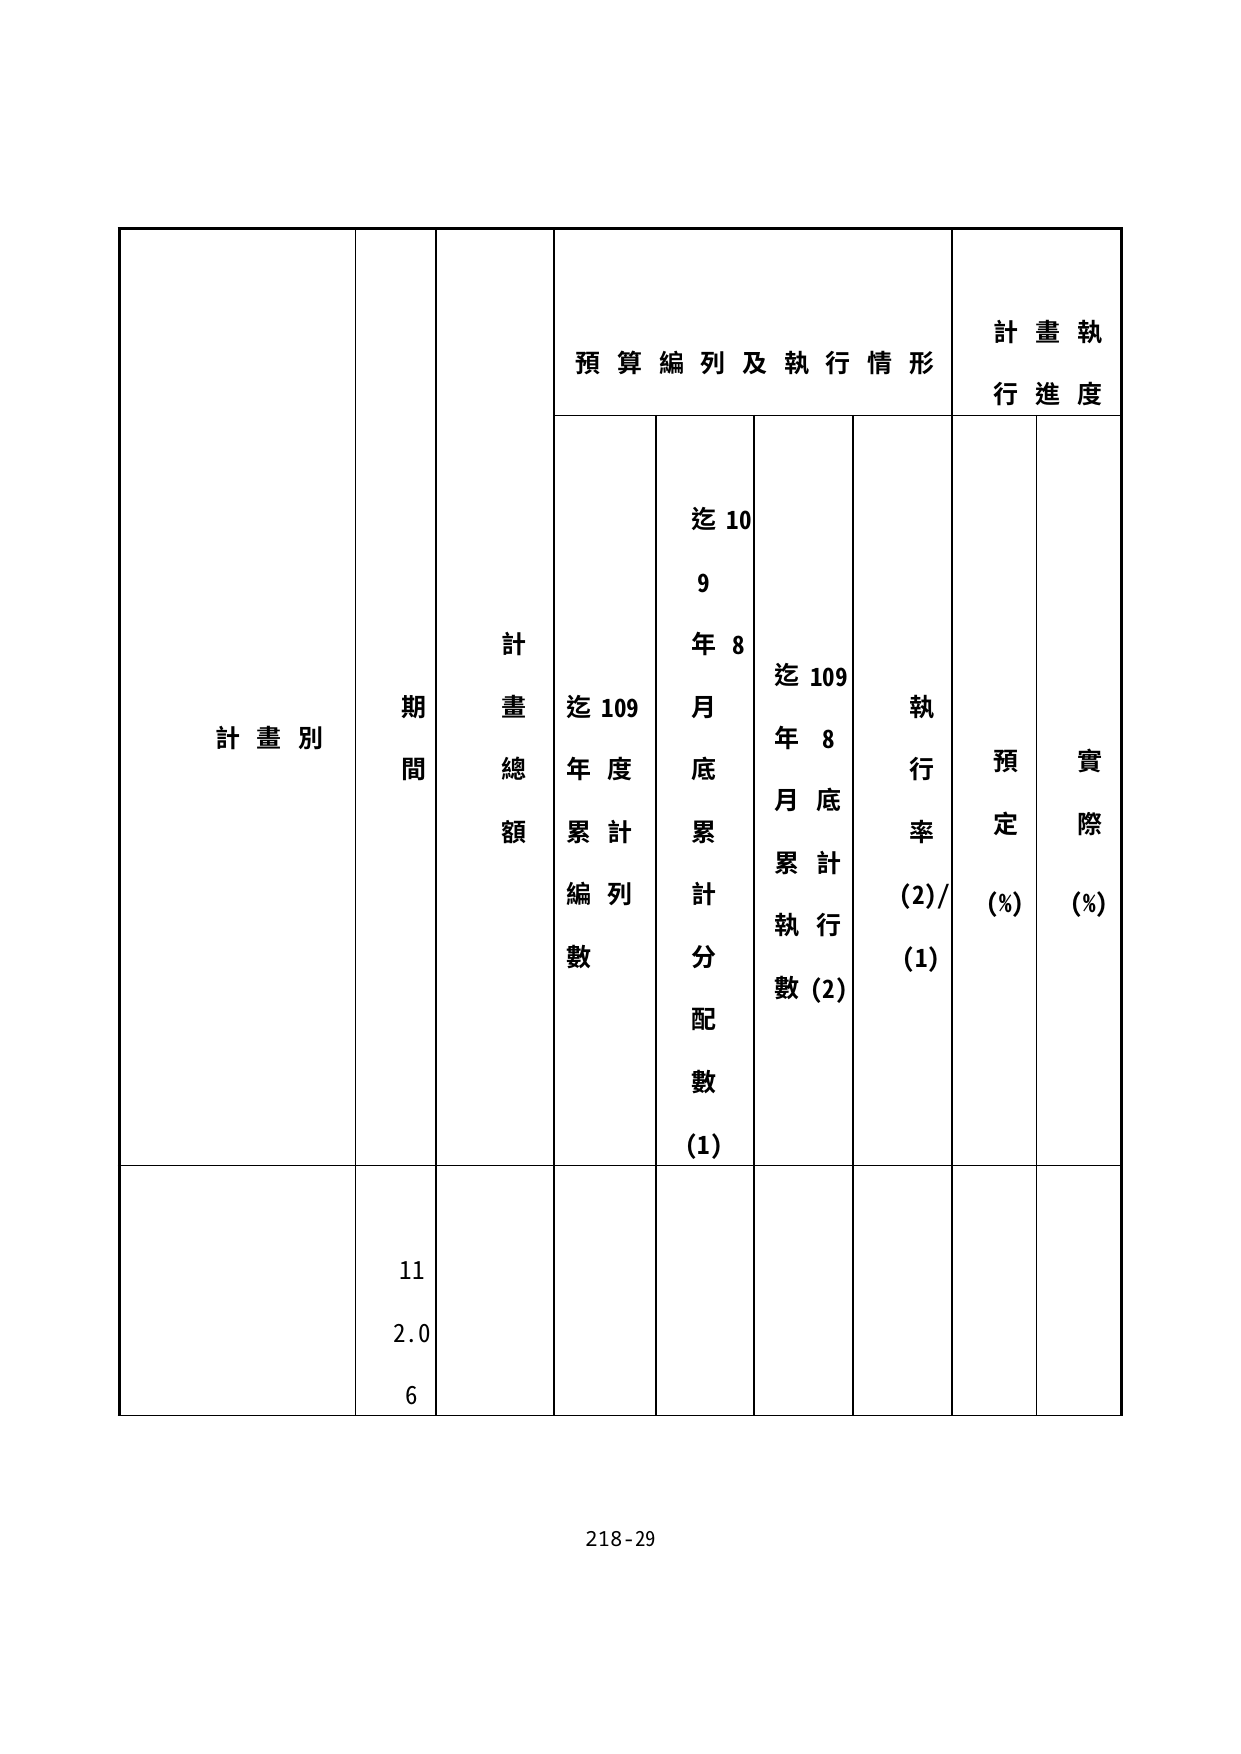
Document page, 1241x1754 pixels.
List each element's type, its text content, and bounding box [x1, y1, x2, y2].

table_cell 迄109年8月底累計執行數(2) [755, 416, 852, 1165]
table_cell [1037, 1166, 1120, 1415]
table_header 預算編列及執行情形 [555, 230, 951, 415]
table_cell [854, 1166, 951, 1415]
table_cell [555, 1166, 655, 1415]
table_cell [437, 1166, 553, 1415]
table_cell 迄109年度累計編列數 [555, 416, 655, 1165]
table_cell [755, 1166, 852, 1415]
table_header 期間 [356, 230, 435, 1165]
table_cell [657, 1166, 753, 1415]
table_cell 迄109年8月底累計分配數(1) [657, 416, 753, 1165]
table_cell 實際 (%) [1037, 416, 1120, 1165]
table_header 計畫總額 [437, 230, 553, 1165]
table_header 計畫別 [121, 230, 355, 1165]
table_cell 執行率(2)/(1) [854, 416, 951, 1165]
table_cell 112.06 [356, 1166, 435, 1415]
table_header 計畫執行進度 [953, 230, 1120, 415]
table_cell 預定 (%) [953, 416, 1036, 1165]
table_cell [953, 1166, 1036, 1415]
table_cell [121, 1166, 355, 1415]
